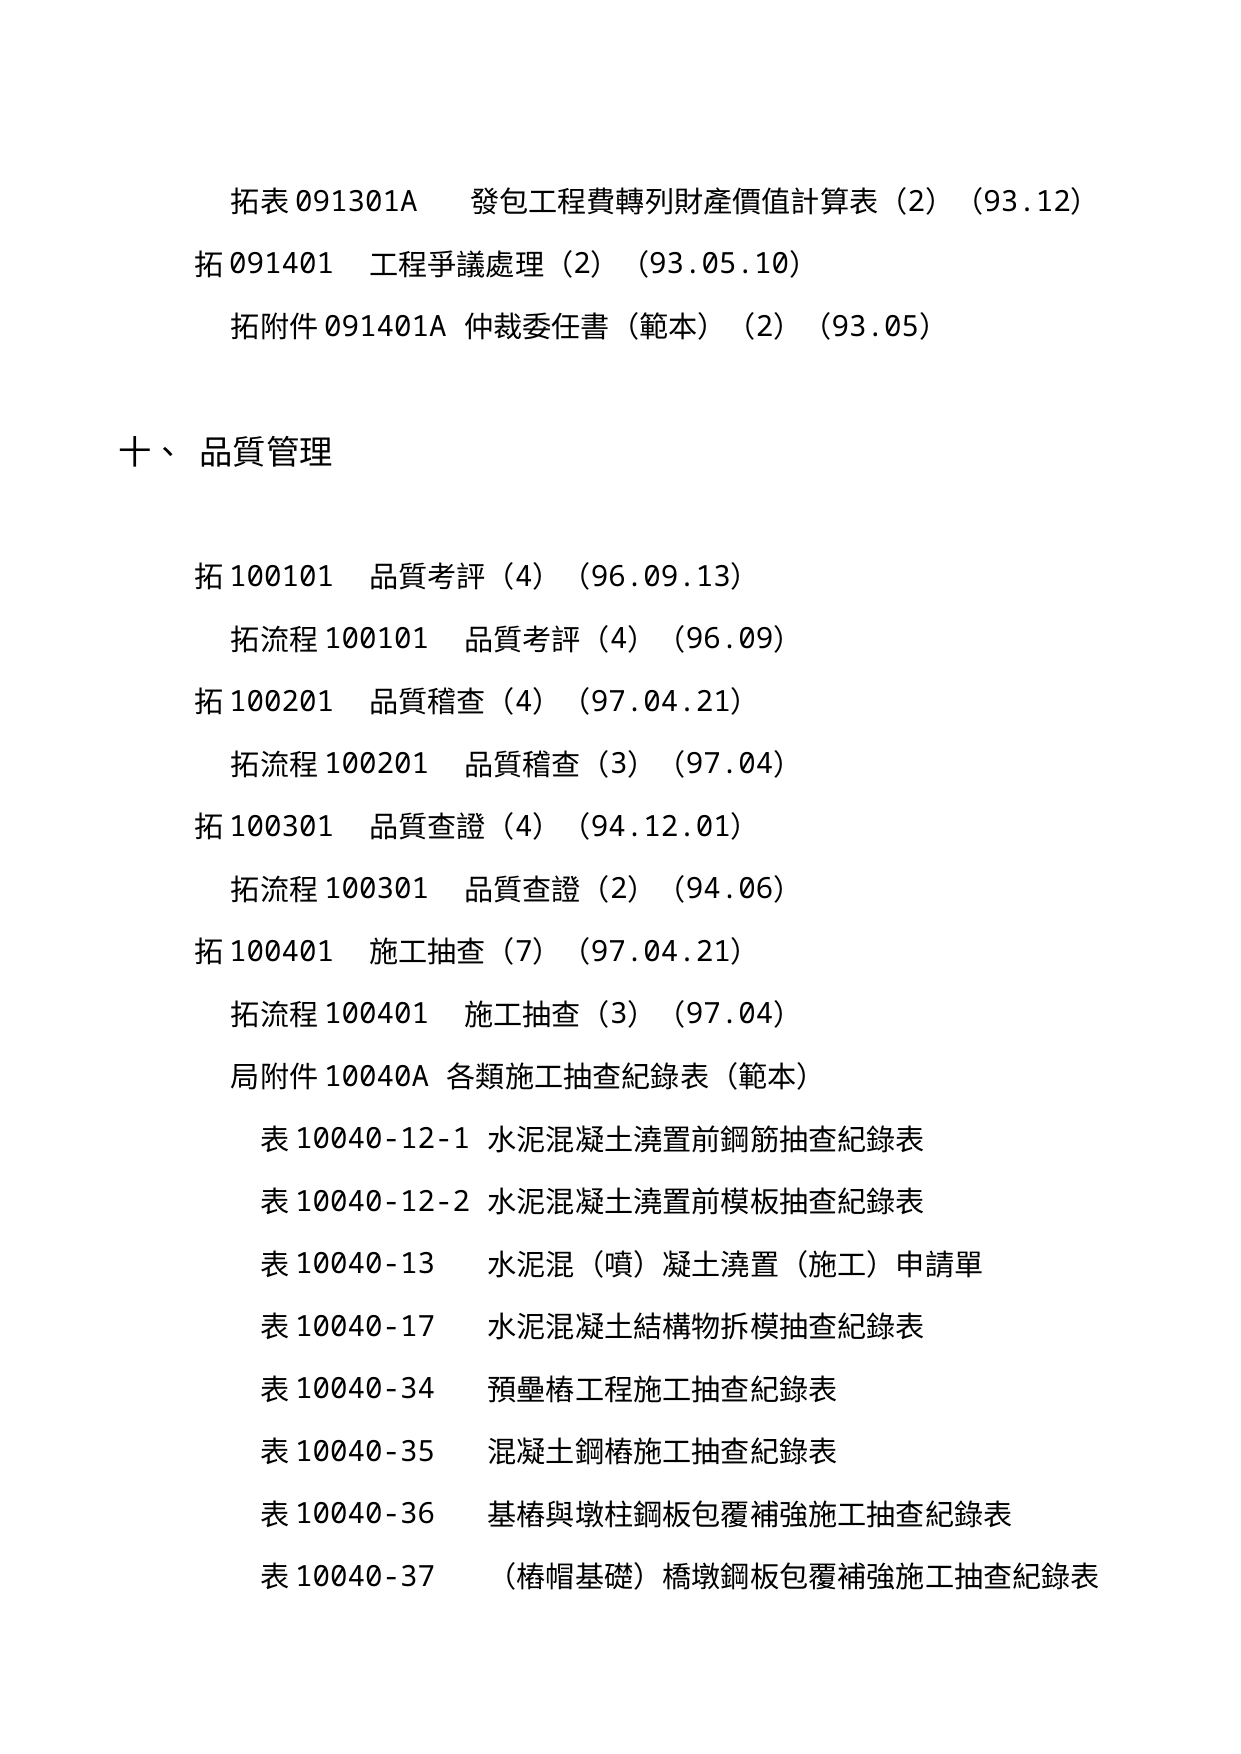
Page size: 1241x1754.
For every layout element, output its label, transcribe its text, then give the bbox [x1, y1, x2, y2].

text 表10040-34 預壘樁工程施工抽查紀錄表 [194, 1346, 1122, 1408]
text 拓100401 施工抽查（7）（97.04.21） [194, 908, 1122, 971]
text 表10040-13 水泥混（噴）凝土澆置（施工）申請單 [194, 1221, 1122, 1283]
text 表10040-12-2 水泥混凝土澆置前模板抽查紀錄表 [194, 1158, 1122, 1221]
text 拓100201 品質稽查（4）（97.04.21） [194, 658, 1122, 721]
text 拓流程100101 品質考評（4）（96.09） [194, 596, 1122, 658]
text 表10040-17 水泥混凝土結構物拆模抽查紀錄表 [194, 1283, 1122, 1346]
text 十、 品質管理 [118, 408, 1122, 471]
text 表10040-37 （樁帽基礎）橋墩鋼板包覆補強施工抽查紀錄表 [194, 1533, 1122, 1596]
text 拓流程100401 施工抽查（3）（97.04） [194, 971, 1122, 1033]
text 拓附件091401A 仲裁委任書（範本）（2）（93.05） [231, 283, 1122, 346]
text 拓091401 工程爭議處理（2）（93.05.10） [194, 221, 1122, 283]
text 拓100101 品質考評（4）（96.09.13） [194, 533, 1122, 596]
text 拓100301 品質查證（4）（94.12.01） [194, 783, 1122, 846]
text 拓表091301A 發包工程費轉列財產價值計算表（2）（93.12） [194, 158, 1122, 221]
text 拓流程100201 品質稽查（3）（97.04） [194, 721, 1122, 783]
text 表10040-12-1 水泥混凝土澆置前鋼筋抽查紀錄表 [194, 1096, 1122, 1158]
text 表10040-35 混凝土鋼樁施工抽查紀錄表 [194, 1408, 1122, 1471]
text 拓流程100301 品質查證（2）（94.06） [194, 846, 1122, 908]
text 表10040-36 基樁與墩柱鋼板包覆補強施工抽查紀錄表 [194, 1471, 1122, 1533]
text 局附件10040A 各類施工抽查紀錄表（範本） [194, 1033, 1122, 1096]
